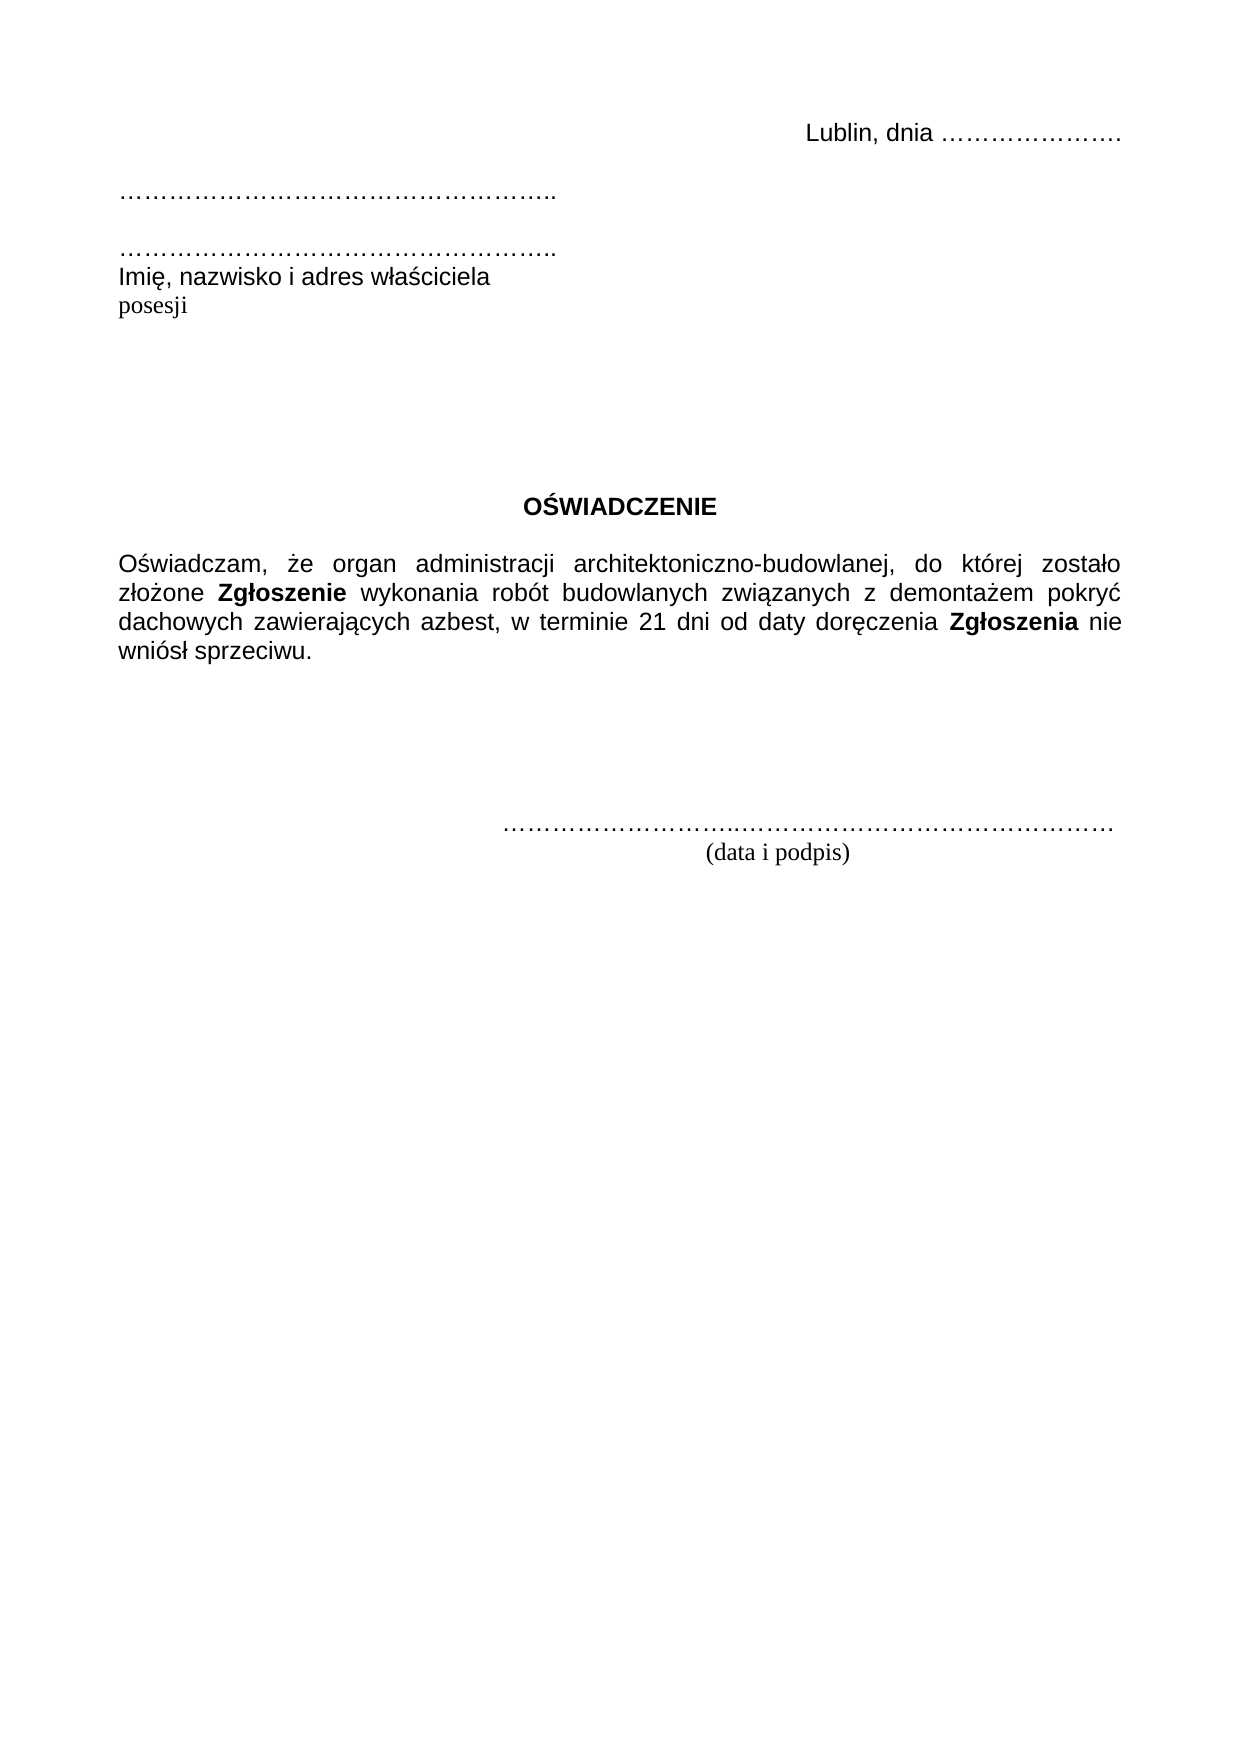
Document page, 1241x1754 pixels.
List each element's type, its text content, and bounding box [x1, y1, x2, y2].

text …………………………………………….. [118, 176, 1122, 204]
text OŚWIADCZENIE [118, 492, 1122, 521]
text (data i podpis) [118, 837, 1122, 866]
text Oświadczam, że organ administracji architektoniczno-budowlanej, do której zostało złożone Zgłoszenie wykonania robót budowlanych związanych z demontażem pokryć dachowych zawierających azbest, w terminie 21 dni od daty doręczenia Zgłoszenia nie wniósł sprzeciwu. [118, 549, 1122, 664]
text ………………………..……………………………………… [118, 808, 1122, 837]
text posesji [118, 291, 1122, 319]
text Imię, nazwisko i adres właściciela [118, 262, 1122, 291]
text Lublin, dnia …………………. [118, 118, 1122, 147]
text …………………………………………….. [118, 233, 1122, 262]
